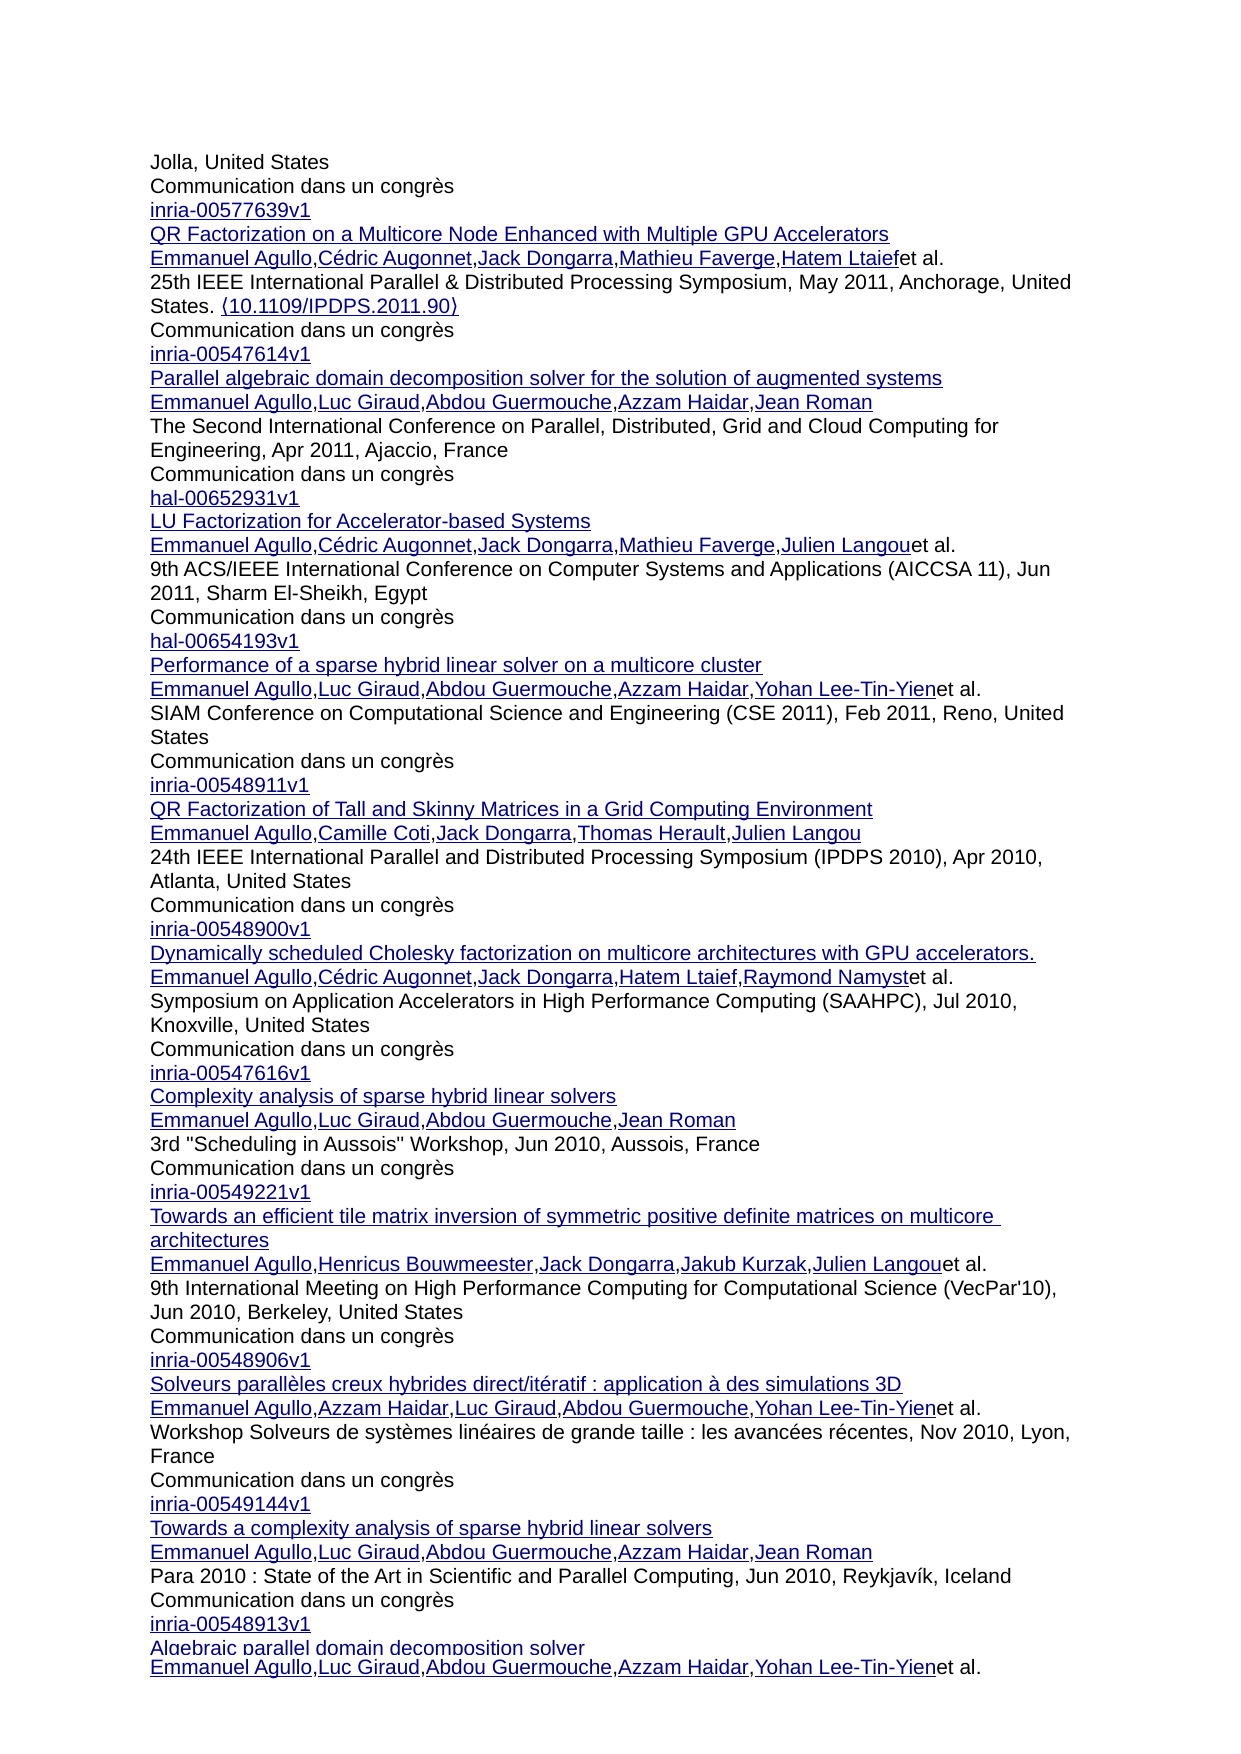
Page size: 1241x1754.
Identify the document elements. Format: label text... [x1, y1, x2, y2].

table_cell Parallel algebraic domain decomposition solver for the solution of augmented systems Emmanuel Agullo,Luc Giraud,Abdou Guermouche,Azzam Haidar,Jean Roman The Second International Conference on Parallel, Distributed, Grid and Cloud Computing for Engineering, Apr 2011, Ajaccio, France Communication dans un congrès hal-00652931v1 [150, 366, 1090, 509]
table_cell Performance of a sparse hybrid linear solver on a multicore cluster Emmanuel Agullo,Luc Giraud,Abdou Guermouche,Azzam Haidar,Yohan Lee-Tin-Yienet al. SIAM Conference on Computational Science and Engineering (CSE 2011), Feb 2011, Reno, United States Communication dans un congrès inria-00548911v1 [150, 653, 1090, 797]
table_cell QR Factorization on a Multicore Node Enhanced with Multiple GPU Accelerators Emmanuel Agullo,Cédric Augonnet,Jack Dongarra,Mathieu Faverge,Hatem Ltaiefet al. 25th IEEE International Parallel & Distributed Processing Symposium, May 2011, Anchorage, United States. ⟨10.1109/IPDPS.2011.90⟩ Communication dans un congrès inria-00547614v1 [150, 222, 1090, 366]
table_cell Complexity analysis of sparse hybrid linear solvers Emmanuel Agullo,Luc Giraud,Abdou Guermouche,Jean Roman 3rd ''Scheduling in Aussois'' Workshop, Jun 2010, Aussois, France Communication dans un congrès inria-00549221v1 [150, 1084, 1090, 1204]
table_cell QR Factorization of Tall and Skinny Matrices in a Grid Computing Environment Emmanuel Agullo,Camille Coti,Jack Dongarra,Thomas Herault,Julien Langou 24th IEEE International Parallel and Distributed Processing Symposium (IPDPS 2010), Apr 2010, Atlanta, United States Communication dans un congrès inria-00548900v1 [150, 797, 1090, 941]
table_cell Algebraic parallel domain decomposition solver Emmanuel Agullo,Luc Giraud,Abdou Guermouche,Azzam Haidar,Yohan Lee-Tin-Yienet al. [150, 1635, 1090, 1679]
table_cell Solveurs parallèles creux hybrides direct/itératif : application à des simulations 3D Emmanuel Agullo,Azzam Haidar,Luc Giraud,Abdou Guermouche,Yohan Lee-Tin-Yienet al. Workshop Solveurs de systèmes linéaires de grande taille : les avancées récentes, Nov 2010, Lyon, France Communication dans un congrès inria-00549144v1 [150, 1372, 1090, 1516]
table_cell Jolla, United States Communication dans un congrès inria-00577639v1 [150, 150, 1090, 222]
table_cell Towards an efficient tile matrix inversion of symmetric positive definite matrices on multicore architectures Emmanuel Agullo,Henricus Bouwmeester,Jack Dongarra,Jakub Kurzak,Julien Langouet al. 9th International Meeting on High Performance Computing for Computational Science (VecPar'10), Jun 2010, Berkeley, United States Communication dans un congrès inria-00548906v1 [150, 1204, 1090, 1372]
table_cell Towards a complexity analysis of sparse hybrid linear solvers Emmanuel Agullo,Luc Giraud,Abdou Guermouche,Azzam Haidar,Jean Roman Para 2010 : State of the Art in Scientific and Parallel Computing, Jun 2010, Reykjavík, Iceland Communication dans un congrès inria-00548913v1 [150, 1516, 1090, 1635]
table_cell Dynamically scheduled Cholesky factorization on multicore architectures with GPU accelerators. Emmanuel Agullo,Cédric Augonnet,Jack Dongarra,Hatem Ltaief,Raymond Namystet al. Symposium on Application Accelerators in High Performance Computing (SAAHPC), Jul 2010, Knoxville, United States Communication dans un congrès inria-00547616v1 [150, 941, 1090, 1084]
table_cell LU Factorization for Accelerator-based Systems Emmanuel Agullo,Cédric Augonnet,Jack Dongarra,Mathieu Faverge,Julien Langouet al. 9th ACS/IEEE International Conference on Computer Systems and Applications (AICCSA 11), Jun 2011, Sharm El-Sheikh, Egypt Communication dans un congrès hal-00654193v1 [150, 509, 1090, 653]
